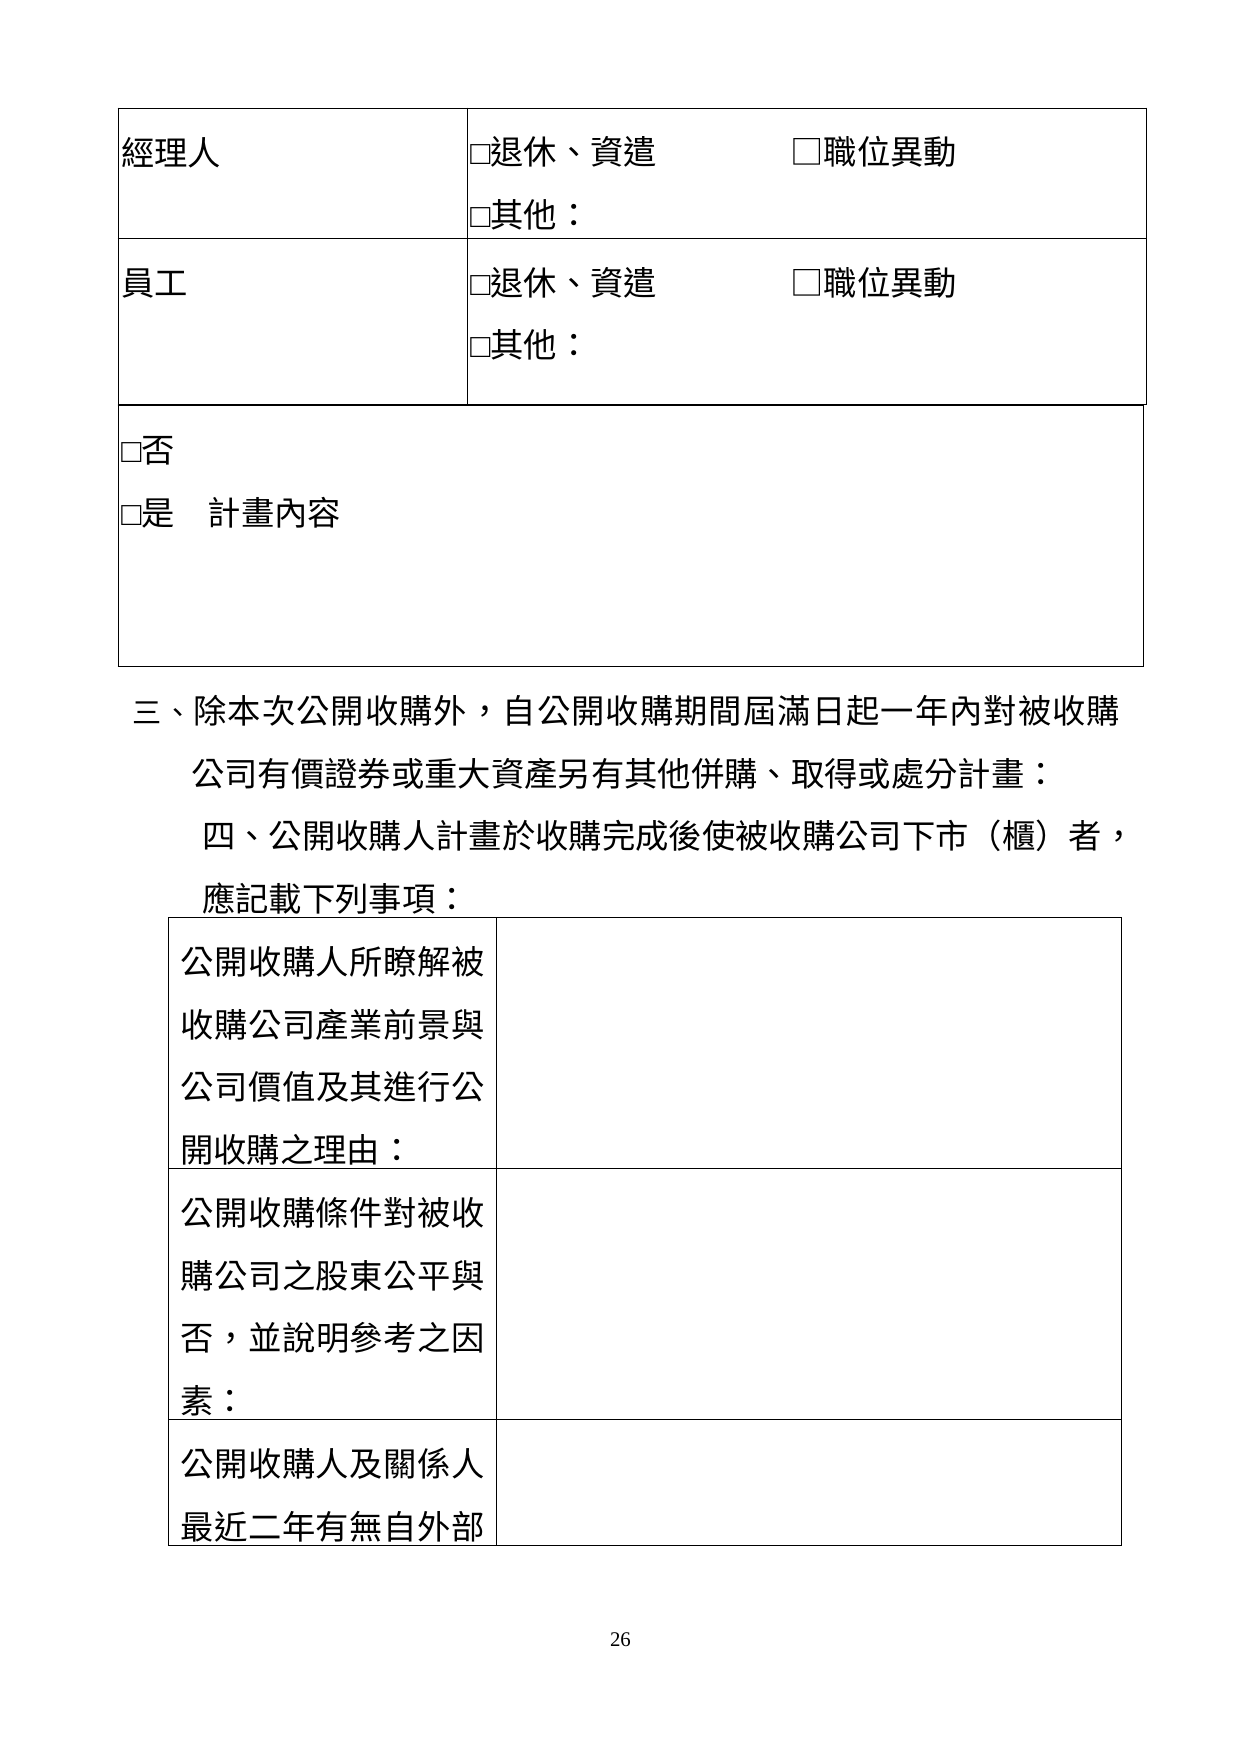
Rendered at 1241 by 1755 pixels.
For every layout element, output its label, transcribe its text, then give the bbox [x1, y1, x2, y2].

table_cell □退休、資遣 □職位異動 □其他： [468, 109, 1146, 238]
table_cell 公開收購條件對被收購公司之股東公平與否，並說明參考之因素： [169, 1169, 496, 1419]
text 四、公開收購人計畫於收購完成後使被收購公司下市（櫃）者，應記載下列事項： [202, 792, 1122, 917]
text 三、除本次公開收購外，自公開收購期間屆滿日起一年內對被收購公司有價證券或重大資產另有其他併購、取得或處分計畫： [133, 667, 1122, 792]
table_cell [497, 1420, 1121, 1545]
table_cell 公開收購人及關係人最近二年有無自外部 [169, 1420, 496, 1545]
table_header [497, 918, 1121, 1168]
table_cell 經理人 [119, 109, 467, 238]
table_cell □退休、資遣 □職位異動 □其他： [468, 239, 1146, 404]
table_header □否 □是 計畫內容 [119, 406, 1143, 666]
table_cell 員工 [119, 239, 467, 404]
table_header 公開收購人所瞭解被收購公司產業前景與公司價值及其進行公開收購之理由： [169, 918, 496, 1168]
table_cell [497, 1169, 1121, 1419]
